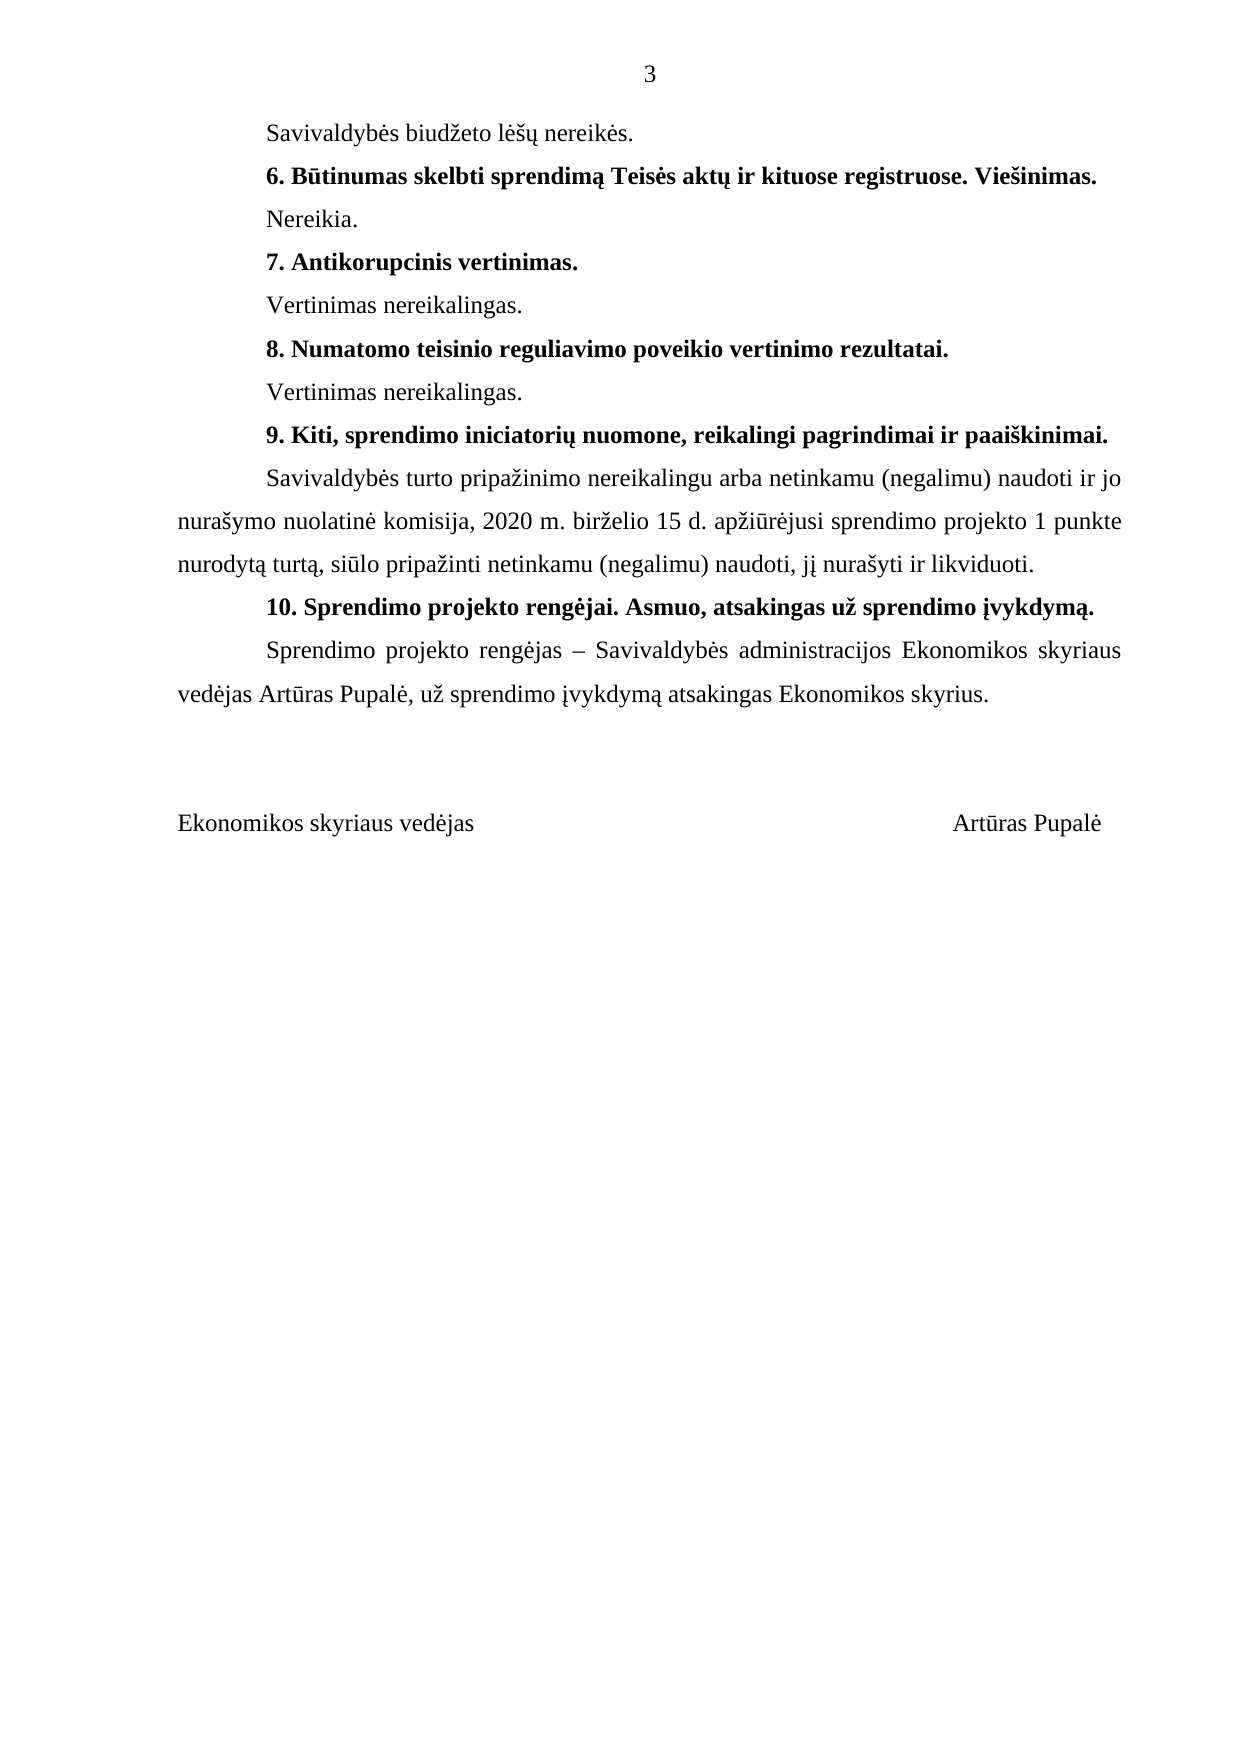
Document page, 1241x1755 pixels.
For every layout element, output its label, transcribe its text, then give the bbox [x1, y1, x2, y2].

text 9. Kiti, sprendimo iniciatorių nuomone, reikalingi pagrindimai ir paaiškinimai. [177, 420, 1122, 449]
text Sprendimo projekto rengėjas – Savivaldybės administracijos Ekonomikos skyriaus vedėjas Artūras Pupalė, už sprendimo įvykdymą atsakingas Ekonomikos skyrius. [177, 636, 1122, 707]
text Ekonomikos skyriaus vedėjas Artūras Pupalė [177, 808, 1122, 837]
text 7. Antikorupcinis vertinimas. [177, 247, 1122, 276]
text Nereikia. [177, 204, 1122, 233]
text Vertinimas nereikalingas. [177, 291, 1122, 319]
text 10. Sprendimo projekto rengėjai. Asmuo, atsakingas už sprendimo įvykdymą. [177, 592, 1122, 621]
text 6. Būtinumas skelbti sprendimą Teisės aktų ir kituose registruose. Viešinimas. [177, 161, 1122, 190]
text 8. Numatomo teisinio reguliavimo poveikio vertinimo rezultatai. [177, 334, 1122, 362]
text Savivaldybės biudžeto lėšų nereikės. [177, 118, 1122, 147]
text Vertinimas nereikalingas. [177, 377, 1122, 406]
text Savivaldybės turto pripažinimo nereikalingu arba netinkamu (negalimu) naudoti ir jo nurašymo nuolatinė komisija, 2020 m. birželio 15 d. apžiūrėjusi sprendimo projekto 1 punkte nurodytą turtą, siūlo pripažinti netinkamu (negalimu) naudoti, jį nurašyti ir likviduoti. [177, 463, 1122, 578]
